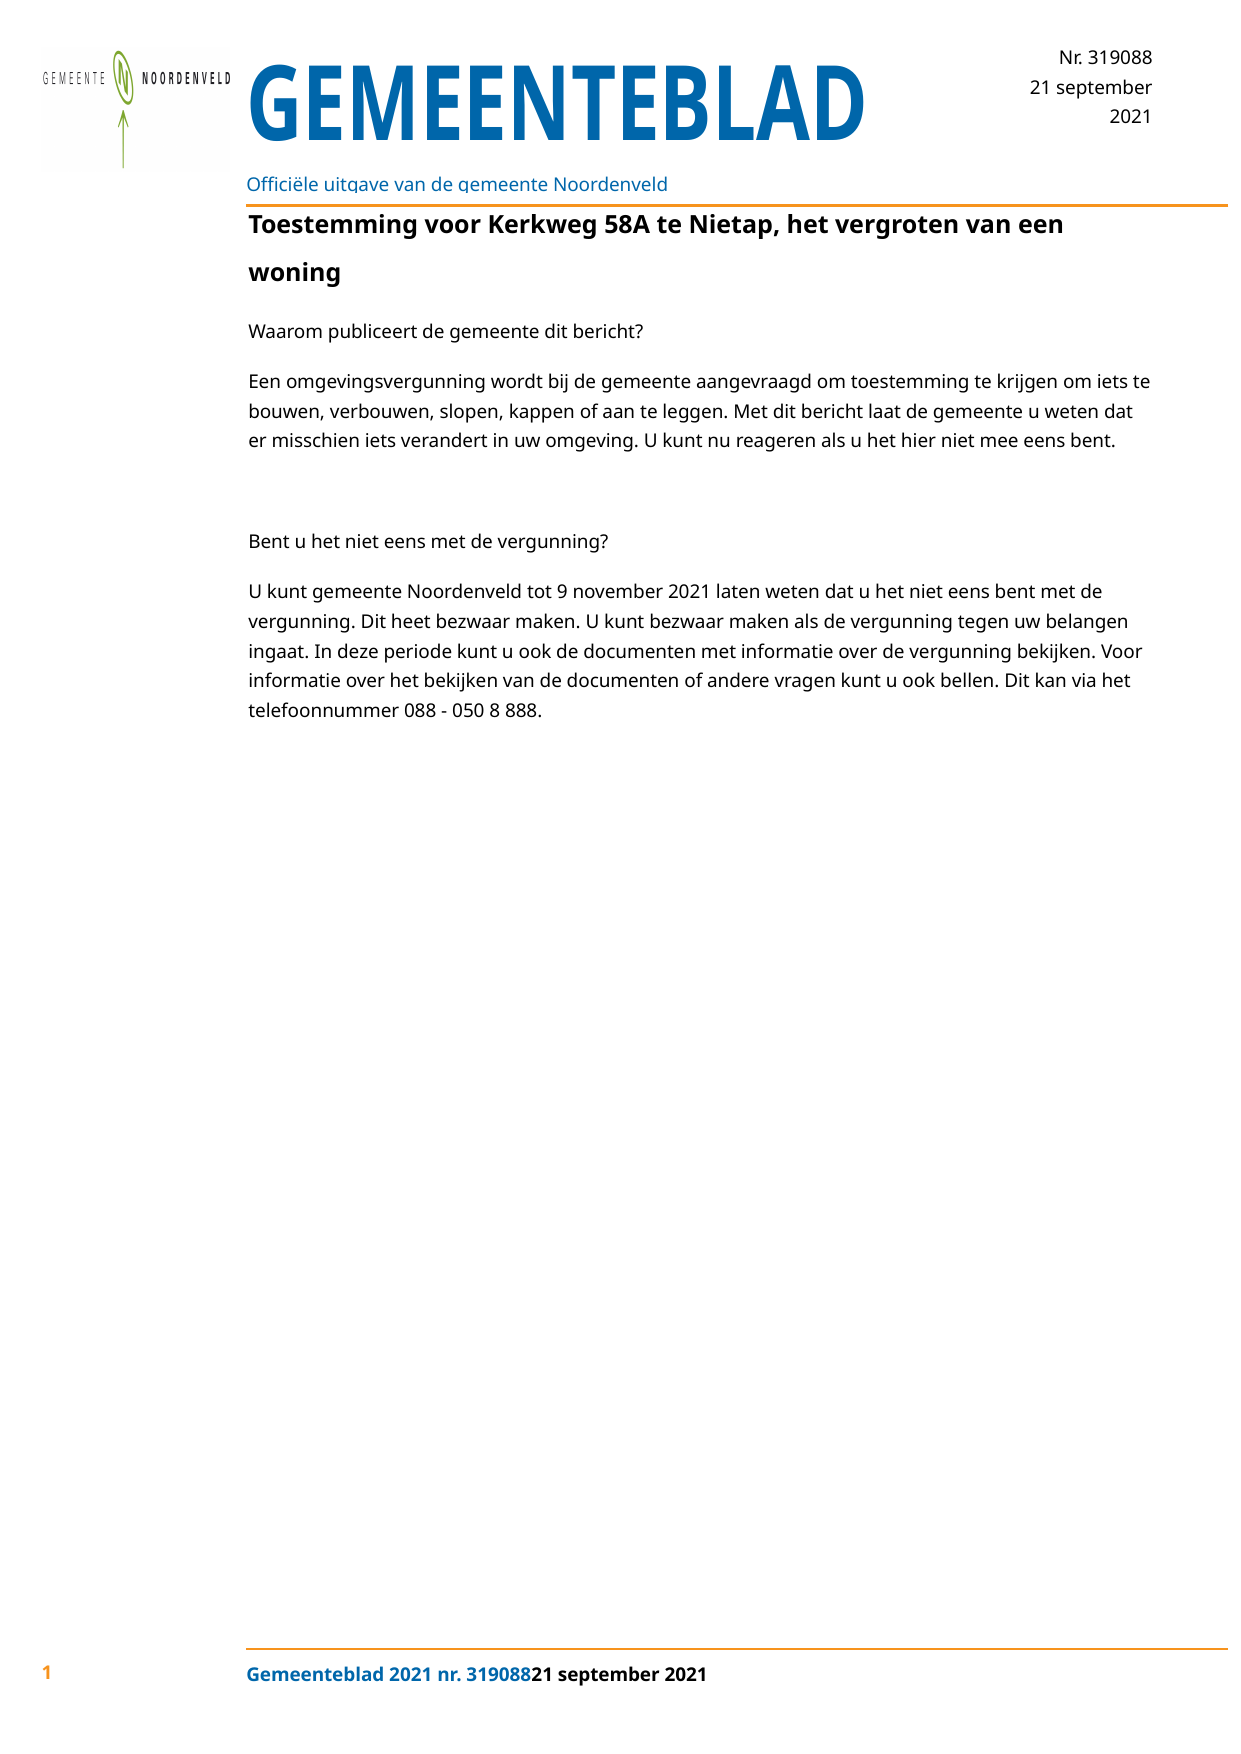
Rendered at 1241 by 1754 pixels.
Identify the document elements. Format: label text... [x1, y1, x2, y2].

text Bent u het niet eens met de vergunning? [248, 528, 1152, 554]
text Toestemming voor Kerkweg 58A te Nietap, het vergroten van een woning [248, 207, 1152, 288]
picture [41, 47, 231, 172]
text Een omgevingsvergunning wordt bij de gemeente aangevraagd om toestemming te krijgen om iets te bouwen, verbouwen, slopen, kappen of aan te leggen. Met dit bericht laat de gemeente u weten dat er misschien iets verandert in uw omgeving. U kunt nu reageren als u het hier niet mee eens bent. [248, 368, 1152, 453]
text U kunt gemeente Noordenveld tot 9 november 2021 laten weten dat u het niet eens bent met de vergunning. Dit heet bezwaar maken. U kunt bezwaar maken als de vergunning tegen uw belangen ingaat. In deze periode kunt u ook de documenten met informatie over de vergunning bekijken. Voor informatie over het bekijken van de documenten of andere vragen kunt u ook bellen. Dit kan via het telefoonnummer 088 - 050 8 888. [248, 579, 1152, 723]
text Waarom publiceert de gemeente dit bericht? [248, 318, 1152, 344]
